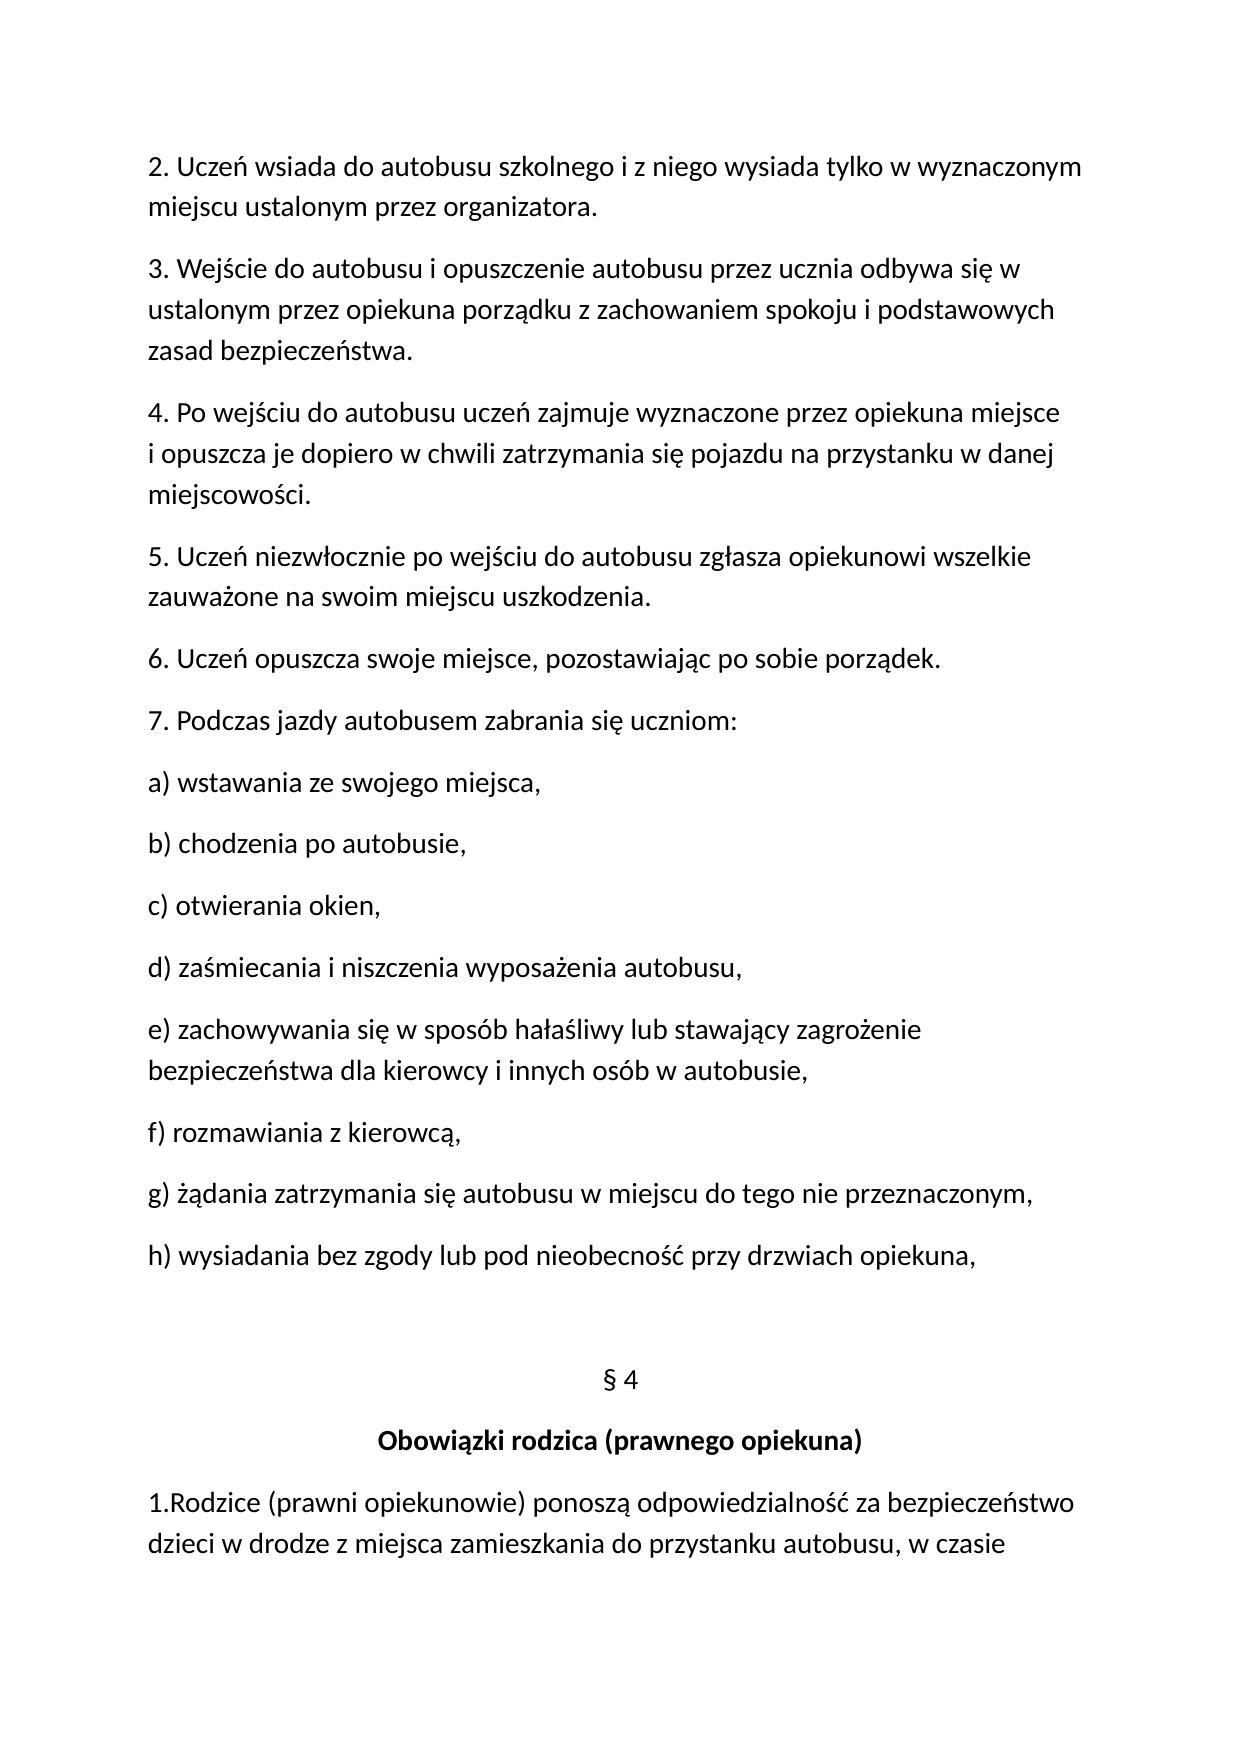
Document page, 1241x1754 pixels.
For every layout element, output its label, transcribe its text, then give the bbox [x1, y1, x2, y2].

text 1.Rodzice (prawni opiekunowie) ponoszą odpowiedzialność za bezpieczeństwo dzieci w drodze z miejsca zamieszkania do przystanku autobusu, w czasie [148, 1484, 1093, 1561]
text 4. Po wejściu do autobusu uczeń zajmuje wyznaczone przez opiekuna miejsce i opuszcza je dopiero w chwili zatrzymania się pojazdu na przystanku w danej miejscowości. [148, 394, 1093, 511]
text 3. Wejście do autobusu i opuszczenie autobusu przez ucznia odbywa się w ustalonym przez opiekuna porządku z zachowaniem spokoju i podstawowych zasad bezpieczeństwa. [148, 250, 1093, 368]
text 6. Uczeń opuszcza swoje miejsce, pozostawiając po sobie porządek. [148, 640, 1093, 676]
text 2. Uczeń wsiada do autobusu szkolnego i z niego wysiada tylko w wyznaczonym miejscu ustalonym przez organizatora. [148, 148, 1093, 224]
text b) chodzenia po autobusie, [148, 826, 1093, 861]
text c) otwierania okien, [148, 887, 1093, 923]
text h) wysiadania bez zgody lub pod nieobecność przy drzwiach opiekuna, [148, 1237, 1093, 1273]
text 7. Podczas jazdy autobusem zabrania się uczniom: [148, 702, 1093, 738]
text 5. Uczeń niezwłocznie po wejściu do autobusu zgłasza opiekunowi wszelkie zauważone na swoim miejscu uszkodzenia. [148, 538, 1093, 614]
text § 4 [148, 1361, 1093, 1396]
text Obowiązki rodzica (prawnego opiekuna) [148, 1422, 1093, 1458]
text d) zaśmiecania i niszczenia wyposażenia autobusu, [148, 949, 1093, 985]
text e) zachowywania się w sposób hałaśliwy lub stawający zagrożenie bezpieczeństwa dla kierowcy i innych osób w autobusie, [148, 1011, 1093, 1087]
text g) żądania zatrzymania się autobusu w miejscu do tego nie przeznaczonym, [148, 1175, 1093, 1211]
text f) rozmawiania z kierowcą, [148, 1114, 1093, 1149]
text a) wstawania ze swojego miejsca, [148, 764, 1093, 799]
